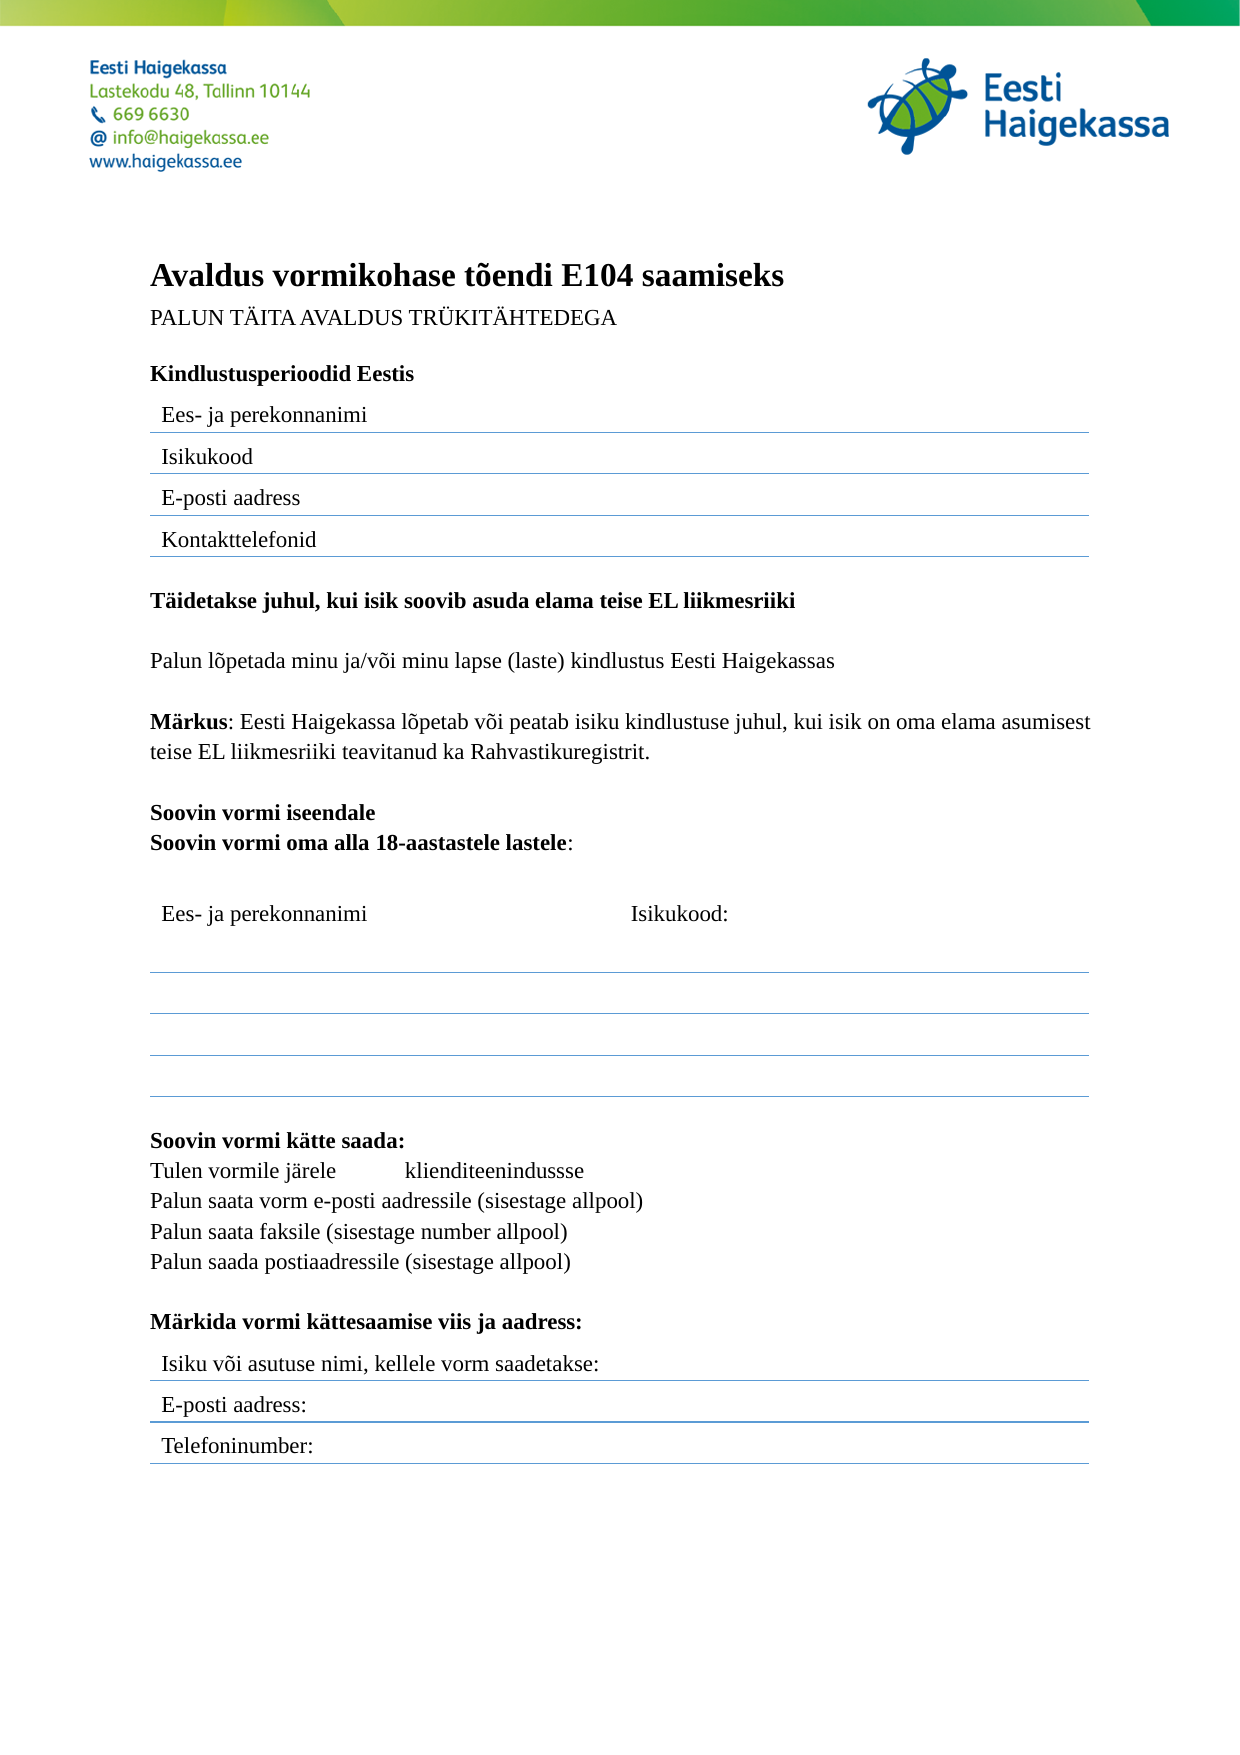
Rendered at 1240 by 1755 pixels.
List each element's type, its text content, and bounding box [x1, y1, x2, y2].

table_cell [619, 931, 1088, 972]
text Palun saata faksile (sisestage number allpool) [150, 1218, 1121, 1244]
table_cell [150, 1014, 619, 1054]
table_cell [619, 1014, 1088, 1054]
text Soovin vormi kätte saada: [150, 1127, 1121, 1153]
table_cell Isikukood [150, 433, 386, 473]
table_header Isiku või asutuse nimi, kellele vorm saadetakse: [150, 1339, 619, 1380]
text PALUN TÄITA AVALDUS TRÜKITÄHTEDEGA [150, 304, 1121, 330]
text Märkus: Eesti Haigekassa lõpetab või peatab isiku kindlustuse juhul, kui isik on oma elama asumisest teise EL liikmesriiki teavitanud ka Rahvastikuregistrit. [150, 708, 1121, 764]
text Soovin vormi oma alla 18-aastastele lastele: [150, 829, 1121, 855]
table_cell E-posti aadress: [150, 1381, 619, 1421]
table_cell [386, 433, 1088, 473]
table_cell [619, 1464, 1088, 1494]
table_cell Kontakttelefonid [150, 516, 386, 556]
table_cell Telefoninumber: [150, 1423, 619, 1463]
table_cell [619, 1423, 1088, 1463]
table_header [386, 390, 1088, 432]
table_cell [619, 1056, 1088, 1096]
table_cell [386, 474, 1088, 514]
text Täidetakse juhul, kui isik soovib asuda elama teise EL liikmesriiki [150, 587, 1121, 613]
table_cell E-posti aadress [150, 474, 386, 514]
table_header Ees- ja perekonnanimi [150, 889, 619, 931]
table_cell [619, 973, 1088, 1013]
text Palun saata vorm e-posti aadressile (sisestage allpool) [150, 1188, 1121, 1214]
text Tulen vormile järele klienditeenindussse [150, 1157, 1121, 1184]
text Märkida vormi kättesaamise viis ja aadress: [150, 1308, 1121, 1335]
table_cell [150, 1056, 619, 1096]
table_header Isikukood: [619, 889, 1088, 931]
table_cell [150, 931, 619, 972]
table_header [619, 1339, 1088, 1380]
table_header Ees- ja perekonnanimi [150, 390, 386, 432]
text Kindlustusperioodid Eestis [150, 360, 1121, 387]
text Palun saada postiaadressile (sisestage allpool) [150, 1248, 1121, 1274]
table_cell [150, 973, 619, 1013]
text Soovin vormi iseendale [150, 798, 1121, 825]
table_cell [619, 1381, 1088, 1421]
table_cell [150, 1464, 619, 1494]
text Avaldus vormikohase tõendi E104 saamiseks [150, 255, 1121, 293]
table_cell [386, 516, 1088, 556]
text Palun lõpetada minu ja/või minu lapse (laste) kindlustus Eesti Haigekassas [150, 647, 1121, 674]
